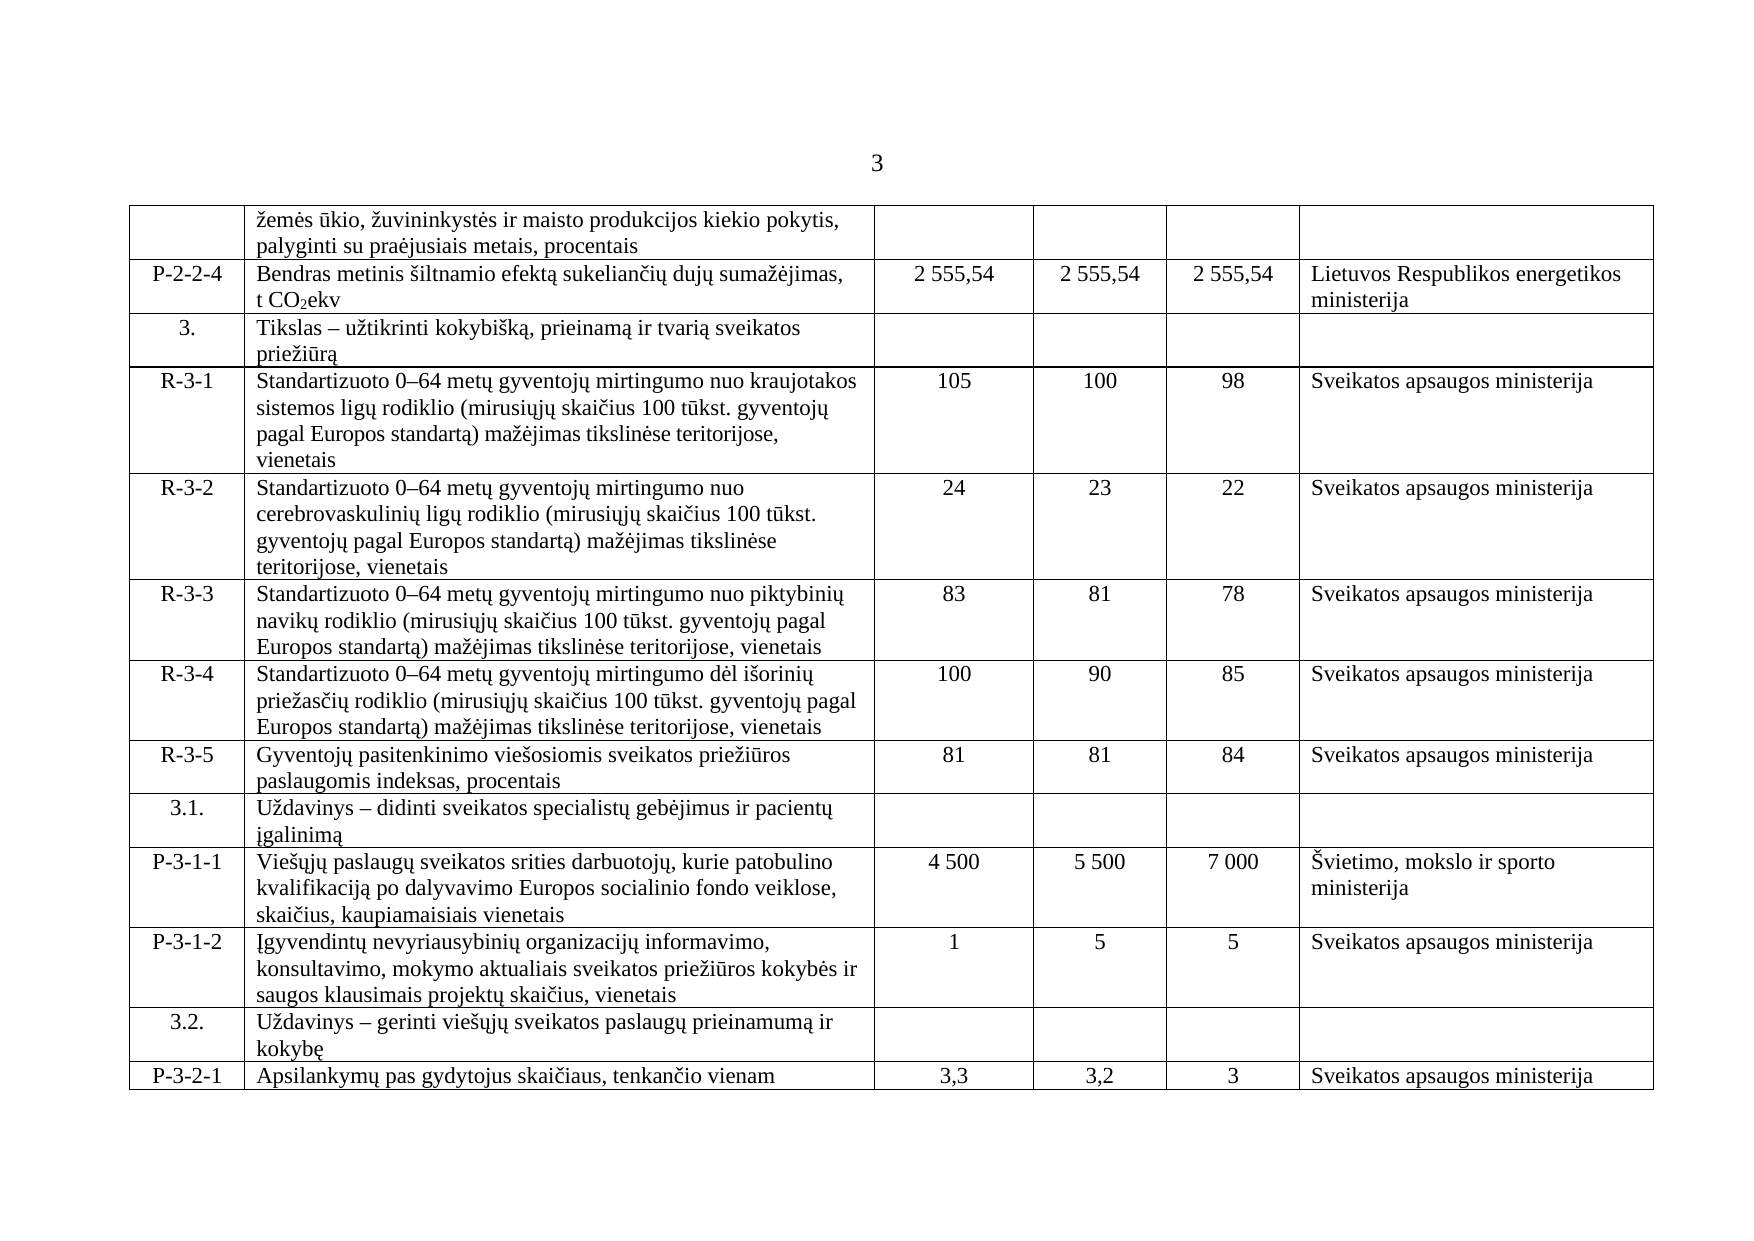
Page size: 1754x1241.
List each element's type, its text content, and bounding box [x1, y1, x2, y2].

table_cell Standartizuoto 0–64 metų gyventojų mirtingumo nuo piktybinių navikų rodiklio (mirusiųjų skaičius 100 tūkst. gyventojų pagal Europos standartą) mažėjimas tikslinėse teritorijose, vienetais [245, 580, 874, 659]
table_cell 3 [1167, 1062, 1299, 1088]
table_cell Sveikatos apsaugos ministerija [1300, 368, 1653, 473]
table_cell 3. [130, 314, 244, 366]
table_cell 23 [1034, 474, 1166, 579]
table_cell 3,3 [875, 1062, 1033, 1088]
table_cell 81 [1034, 741, 1166, 793]
table_cell [1034, 206, 1166, 259]
table_cell [875, 1008, 1033, 1061]
table_cell [1300, 206, 1653, 259]
table_cell [875, 314, 1033, 366]
table_cell [130, 206, 244, 259]
table_cell 2 555,54 [1034, 260, 1166, 313]
table_cell 105 [875, 368, 1033, 473]
table_cell Standartizuoto 0–64 metų gyventojų mirtingumo dėl išorinių priežasčių rodiklio (mirusiųjų skaičius 100 tūkst. gyventojų pagal Europos standartą) mažėjimas tikslinėse teritorijose, vienetais [245, 661, 874, 739]
table_cell Uždavinys – didinti sveikatos specialistų gebėjimus ir pacientų įgalinimą [245, 794, 874, 847]
table_cell Standartizuoto 0–64 metų gyventojų mirtingumo nuo cerebrovaskulinių ligų rodiklio (mirusiųjų skaičius 100 tūkst. gyventojų pagal Europos standartą) mažėjimas tikslinėse teritorijose, vienetais [245, 474, 874, 579]
table_cell Lietuvos Respublikos energetikos ministerija [1300, 260, 1653, 313]
table_cell [1300, 314, 1653, 366]
table_cell Įgyvendintų nevyriausybinių organizacijų informavimo, konsultavimo, mokymo aktualiais sveikatos priežiūros kokybės ir saugos klausimais projektų skaičius, vienetais [245, 928, 874, 1007]
table_cell 4 500 [875, 848, 1033, 927]
table_cell Sveikatos apsaugos ministerija [1300, 661, 1653, 739]
table_cell 5 [1167, 928, 1299, 1007]
table_cell 2 555,54 [1167, 260, 1299, 313]
table_cell 24 [875, 474, 1033, 579]
table_cell 1 [875, 928, 1033, 1007]
table_cell 100 [875, 661, 1033, 739]
table_cell [1167, 794, 1299, 847]
table_cell Sveikatos apsaugos ministerija [1300, 474, 1653, 579]
table_cell 100 [1034, 368, 1166, 473]
table_cell [1167, 314, 1299, 366]
table_cell Bendras metinis šiltnamio efektą sukeliančių dujų sumažėjimas, t CO2ekv [245, 260, 874, 313]
table_cell 98 [1167, 368, 1299, 473]
table_cell R-3-4 [130, 661, 244, 739]
table_cell žemės ūkio, žuvininkystės ir maisto produkcijos kiekio pokytis, palyginti su praėjusiais metais, procentais [245, 206, 874, 259]
table_cell Sveikatos apsaugos ministerija [1300, 580, 1653, 659]
table_cell P-3-2-1 [130, 1062, 244, 1088]
table_cell 5 500 [1034, 848, 1166, 927]
table_cell Sveikatos apsaugos ministerija [1300, 928, 1653, 1007]
table_cell [1034, 794, 1166, 847]
table_cell 84 [1167, 741, 1299, 793]
table_cell [1034, 314, 1166, 366]
table_cell P-2-2-4 [130, 260, 244, 313]
table_cell [1034, 1008, 1166, 1061]
table_cell 81 [875, 741, 1033, 793]
table_cell Uždavinys – gerinti viešųjų sveikatos paslaugų prieinamumą ir kokybę [245, 1008, 874, 1061]
table_cell Tikslas – užtikrinti kokybišką, prieinamą ir tvarią sveikatos priežiūrą [245, 314, 874, 366]
table_cell Sveikatos apsaugos ministerija [1300, 1062, 1653, 1088]
table_cell [1300, 1008, 1653, 1061]
table_cell 3.2. [130, 1008, 244, 1061]
table_cell R-3-1 [130, 368, 244, 473]
table_cell R-3-5 [130, 741, 244, 793]
table_cell R-3-2 [130, 474, 244, 579]
table_cell Gyventojų pasitenkinimo viešosiomis sveikatos priežiūros paslaugomis indeksas, procentais [245, 741, 874, 793]
table_cell [875, 206, 1033, 259]
table_cell R-3-3 [130, 580, 244, 659]
table_cell 7 000 [1167, 848, 1299, 927]
table_cell 81 [1034, 580, 1166, 659]
table_cell P-3-1-2 [130, 928, 244, 1007]
table_cell 3,2 [1034, 1062, 1166, 1088]
table_cell Švietimo, mokslo ir sporto ministerija [1300, 848, 1653, 927]
table_cell 5 [1034, 928, 1166, 1007]
table_cell 78 [1167, 580, 1299, 659]
table_cell 90 [1034, 661, 1166, 739]
table_cell [1167, 206, 1299, 259]
table_cell 85 [1167, 661, 1299, 739]
table_cell 2 555,54 [875, 260, 1033, 313]
table_cell Standartizuoto 0–64 metų gyventojų mirtingumo nuo kraujotakos sistemos ligų rodiklio (mirusiųjų skaičius 100 tūkst. gyventojų pagal Europos standartą) mažėjimas tikslinėse teritorijose, vienetais [245, 368, 874, 473]
table_cell Apsilankymų pas gydytojus skaičiaus, tenkančio vienam [245, 1062, 874, 1088]
table_cell Sveikatos apsaugos ministerija [1300, 741, 1653, 793]
table_cell 83 [875, 580, 1033, 659]
table_cell 22 [1167, 474, 1299, 579]
table_cell P-3-1-1 [130, 848, 244, 927]
table_cell [1167, 1008, 1299, 1061]
table_cell 3.1. [130, 794, 244, 847]
table_cell [875, 794, 1033, 847]
table_cell [1300, 794, 1653, 847]
table_cell Viešųjų paslaugų sveikatos srities darbuotojų, kurie patobulino kvalifikaciją po dalyvavimo Europos socialinio fondo veiklose, skaičius, kaupiamaisiais vienetais [245, 848, 874, 927]
